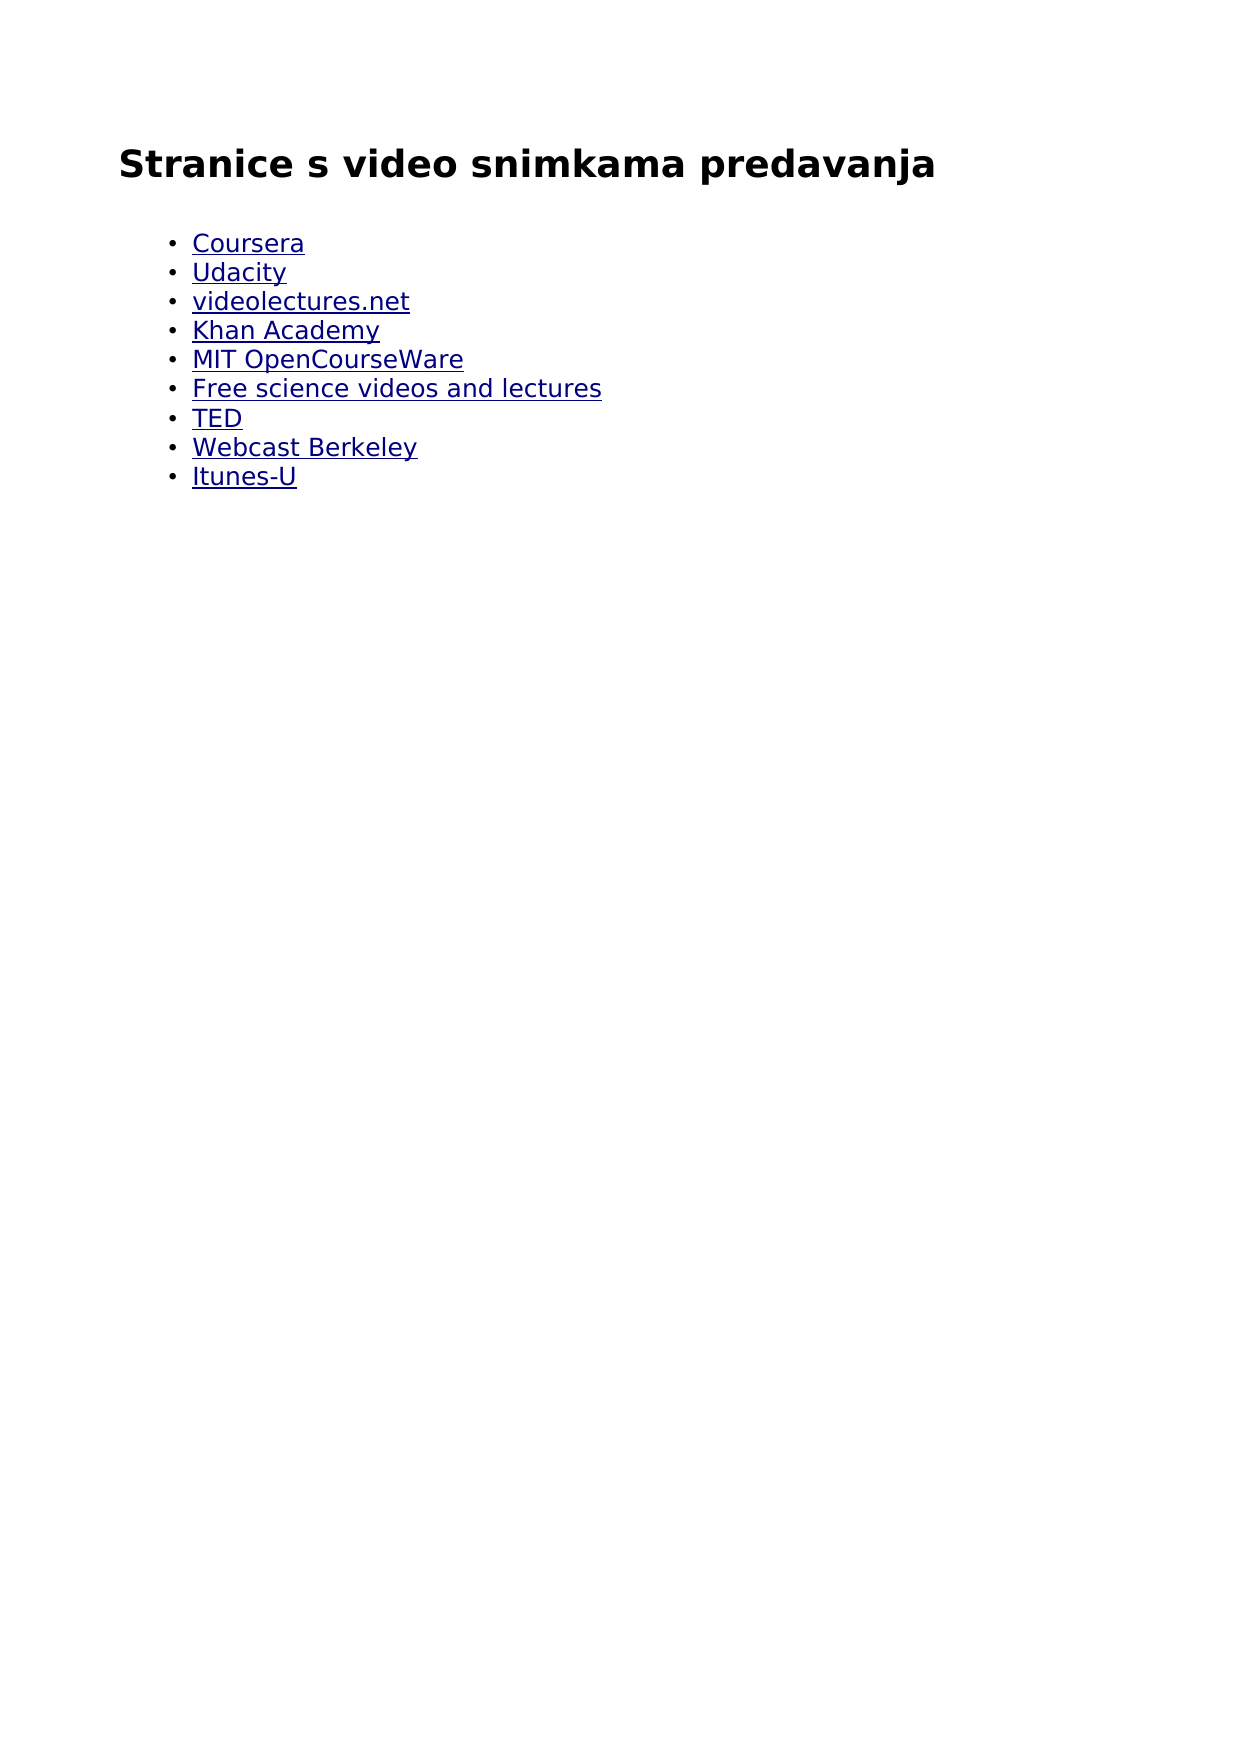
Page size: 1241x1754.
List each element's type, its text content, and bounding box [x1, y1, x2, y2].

list Udacity [177, 258, 1122, 287]
list Itunes-U [177, 462, 1122, 491]
list TED [177, 404, 1122, 433]
list MIT OpenCourseWare [177, 345, 1122, 374]
list Khan Academy [177, 316, 1122, 345]
list Free science videos and lectures [177, 374, 1122, 404]
list videolectures.net [177, 287, 1122, 316]
subtitle Stranice s video snimkama predavanja [118, 143, 1122, 187]
list Coursera [177, 229, 1122, 258]
list Webcast Berkeley [177, 433, 1122, 462]
